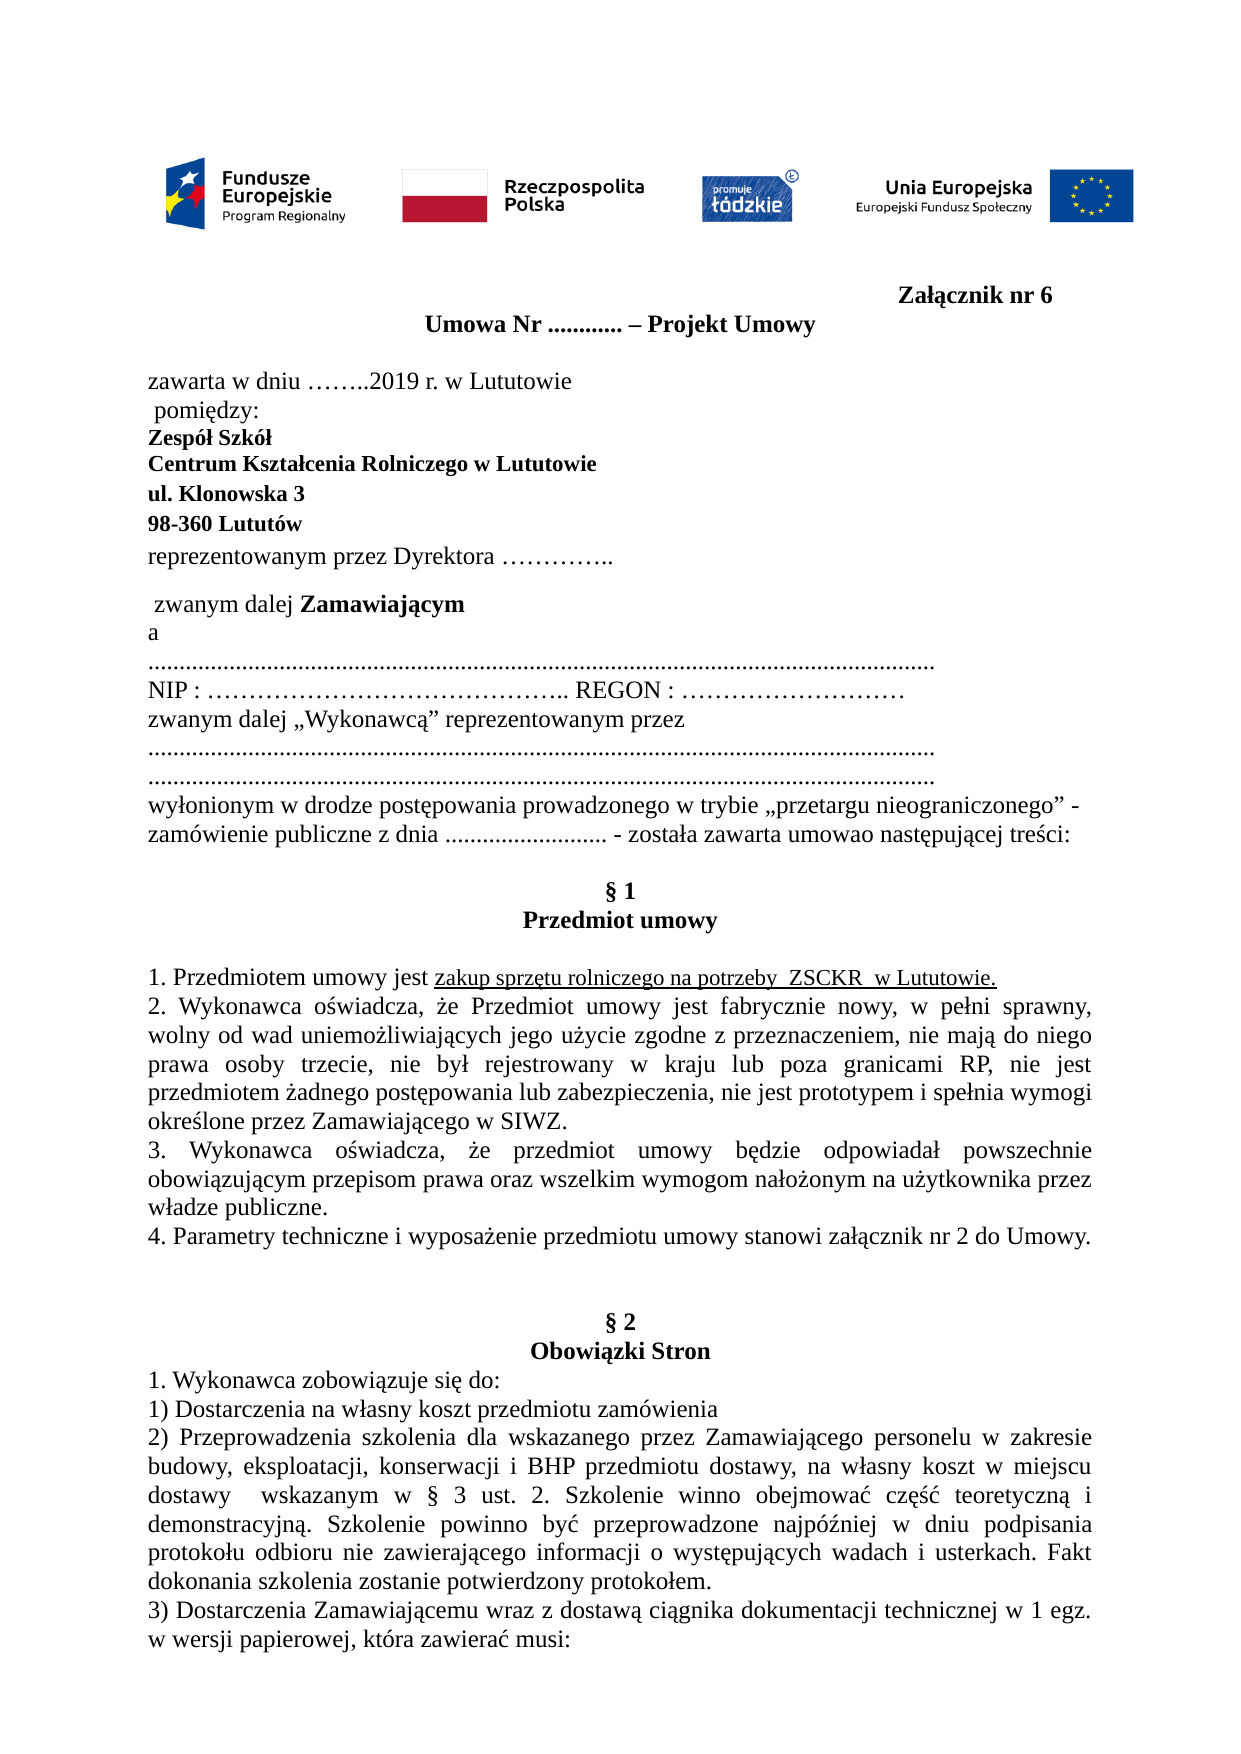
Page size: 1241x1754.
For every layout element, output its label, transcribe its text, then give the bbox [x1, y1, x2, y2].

text § 1 [148, 876, 1093, 905]
text 3) Dostarczenia Zamawiającemu wraz z dostawą ciągnika dokumentacji technicznej w 1 egz. w wersji papierowej, która zawierać musi: [148, 1595, 1093, 1652]
text 2. Wykonawca oświadcza, że Przedmiot umowy jest fabrycznie nowy, w pełni sprawny, wolny od wad uniemożliwiających jego użycie zgodne z przeznaczeniem, nie mają do niego prawa osoby trzecie, nie był rejestrowany w kraju lub poza granicami RP, nie jest przedmiotem żadnego postępowania lub zabezpieczenia, nie jest prototypem i spełnia wymogi określone przez Zamawiającego w SIWZ. [148, 991, 1093, 1135]
text Zespół Szkół [148, 424, 1093, 450]
text § 2 [148, 1307, 1093, 1336]
text zamówienie publiczne z dnia .......................... - została zawarta umowao następującej treści: [148, 819, 1093, 847]
text zwanym dalej Zamawiającym [148, 589, 1093, 617]
text wyłonionym w drodze postępowania prowadzonego w trybie „przetargu nieograniczonego” - [148, 790, 1093, 819]
text NIP : …………………………………….. REGON : ……………………… [148, 675, 1093, 704]
text 1. Wykonawca zobowiązuje się do: [148, 1365, 1093, 1394]
text 2) Przeprowadzenia szkolenia dla wskazanego przez Zamawiającego personelu w zakresie budowy, eksploatacji, konserwacji i BHP przedmiotu dostawy, na własny koszt w miejscu dostawy wskazanym w § 3 ust. 2. Szkolenie winno obejmować część teoretyczną i demonstracyjną. Szkolenie powinno być przeprowadzone najpóźniej w dniu podpisania protokołu odbioru nie zawierającego informacji o występujących wadach i usterkach. Fakt dokonania szkolenia zostanie potwierdzony protokołem. [148, 1422, 1093, 1595]
text 1) Dostarczenia na własny koszt przedmiotu zamówienia [148, 1394, 1093, 1422]
text Centrum Kształcenia Rolniczego w Lututowie ul. Klonowska 3 98-360 Lututów reprezentowanym przez Dyrektora ………….. [148, 450, 1093, 570]
text Przedmiot umowy [148, 905, 1093, 934]
text Załącznik nr 6 [148, 280, 1093, 309]
text .............................................................................................................................. [148, 761, 1093, 790]
text zwanym dalej „Wykonawcą” reprezentowanym przez [148, 704, 1093, 732]
text .............................................................................................................................. [148, 646, 1093, 675]
text pomiędzy: [148, 395, 1093, 424]
text 3. Wykonawca oświadcza, że przedmiot umowy będzie odpowiadał powszechnie obowiązującym przepisom prawa oraz wszelkim wymogom nałożonym na użytkownika przez władze publiczne. [148, 1135, 1093, 1221]
text .............................................................................................................................. [148, 732, 1093, 761]
text zawarta w dniu ……..2019 r. w Lututowie [148, 366, 1093, 395]
text a [148, 617, 1093, 646]
text 1. Przedmiotem umowy jest zakup sprzętu rolniczego na potrzeby ZSCKR w Lututowie. [148, 962, 1093, 991]
text Umowa Nr ............ – Projekt Umowy [148, 309, 1093, 337]
text 4. Parametry techniczne i wyposażenie przedmiotu umowy stanowi załącznik nr 2 do Umowy. [148, 1221, 1093, 1250]
text Obowiązki Stron [148, 1336, 1093, 1365]
